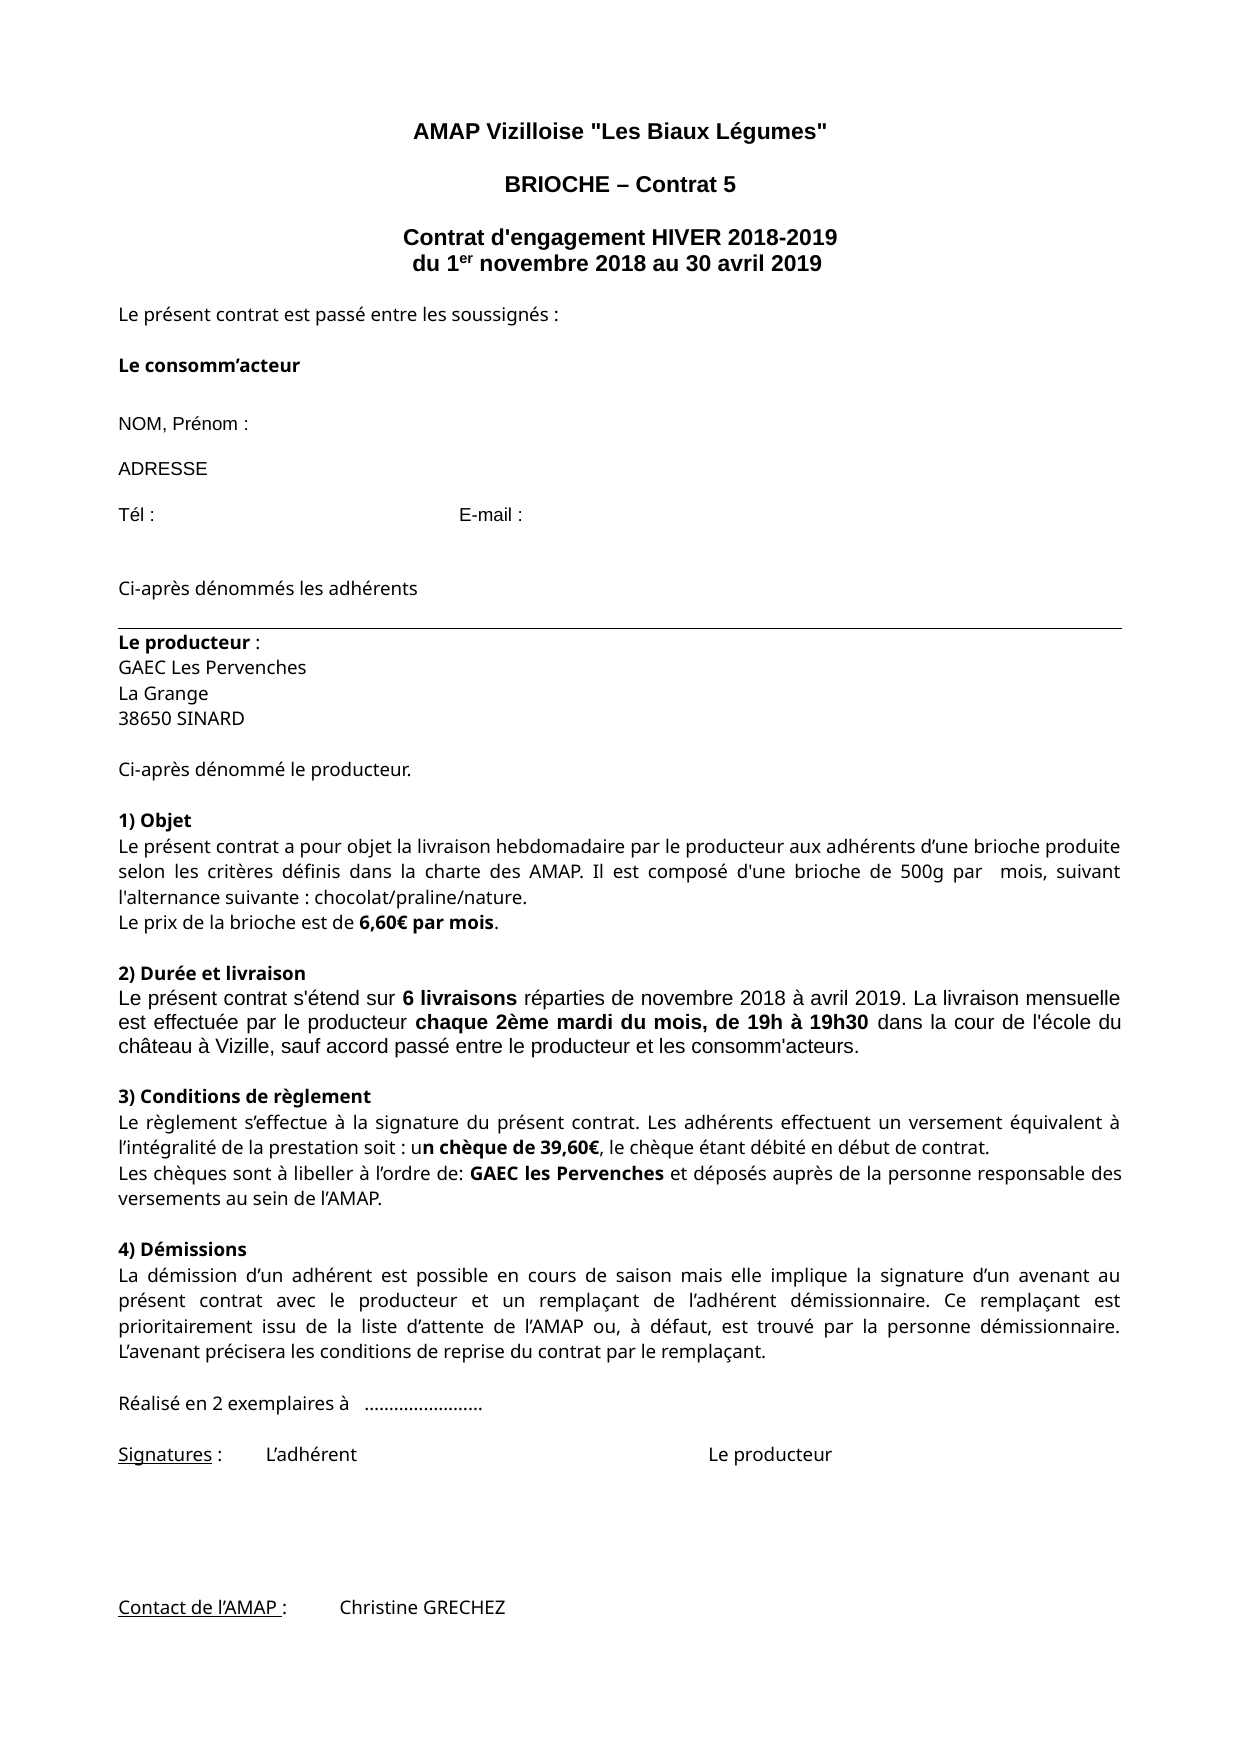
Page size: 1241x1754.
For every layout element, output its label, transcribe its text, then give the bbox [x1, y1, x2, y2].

text Le règlement s’effectue à la signature du présent contrat. Les adhérents effectuent un versement équivalent à l’intégralité de la prestation soit : un chèque de 39,60€, le chèque étant débité en début de contrat. [118, 1109, 1122, 1160]
text NOM, Prénom : [118, 412, 1122, 434]
text Le présent contrat s'étend sur 6 livraisons réparties de novembre 2018 à avril 2019. La livraison mensuelle est effectuée par le producteur chaque 2ème mardi du mois, de 19h à 19h30 dans la cour de l'école du château à Vizille, sauf accord passé entre le producteur et les consomm'acteurs. [118, 986, 1122, 1058]
text GAEC Les Pervenches [118, 654, 1122, 680]
text Tél : E-mail : [118, 504, 1122, 525]
subtitle 3) Conditions de règlement [118, 1084, 1122, 1109]
text Contrat d'engagement HIVER 2018-2019 [118, 223, 1122, 250]
text Le producteur : [118, 629, 1122, 654]
text La démission d’un adhérent est possible en cours de saison mais elle implique la signature d’un avenant au présent contrat avec le producteur et un remplaçant de l’adhérent démissionnaire. Ce remplaçant est prioritairement issu de la liste d’attente de l’AMAP ou, à défaut, est trouvé par la personne démissionnaire. L’avenant précisera les conditions de reprise du contrat par le remplaçant. [118, 1262, 1122, 1364]
text Le présent contrat est passé entre les soussignés : [118, 302, 1122, 327]
text 2) Durée et livraison [118, 961, 1122, 986]
text Ci-après dénommé le producteur. [118, 757, 1122, 782]
text Le présent contrat a pour objet la livraison hebdomadaire par le producteur aux adhérents d’une brioche produite selon les critères définis dans la charte des AMAP. Il est composé d'une brioche de 500g par mois, suivant l'alternance suivante : chocolat/praline/nature. [118, 833, 1122, 910]
text Le prix de la brioche est de 6,60€ par mois. [118, 910, 1122, 935]
text AMAP Vizilloise "Les Biaux Légumes" [118, 118, 1122, 144]
text La Grange [118, 680, 1122, 706]
text du 1er novembre 2018 au 30 avril 2019 [118, 250, 1122, 276]
text 1) Objet [118, 808, 1122, 833]
text Ci-après dénommés les adhérents [118, 575, 1122, 600]
subtitle Le consomm’acteur [118, 353, 1122, 378]
text Les chèques sont à libeller à l’ordre de: GAEC les Pervenches et déposés auprès de la personne responsable des versements au sein de l’AMAP. [118, 1160, 1122, 1211]
text ADRESSE [118, 458, 1122, 479]
text Contact de l’AMAP : Christine GRECHEZ [118, 1594, 1122, 1619]
text 38650 SINARD [118, 706, 1122, 731]
text Réalisé en 2 exemplaires à …………………… [118, 1390, 1122, 1415]
text Signatures : L’adhérent Le producteur [118, 1441, 1122, 1466]
text BRIOCHE – Contrat 5 [118, 171, 1122, 197]
text 4) Démissions [118, 1237, 1122, 1262]
